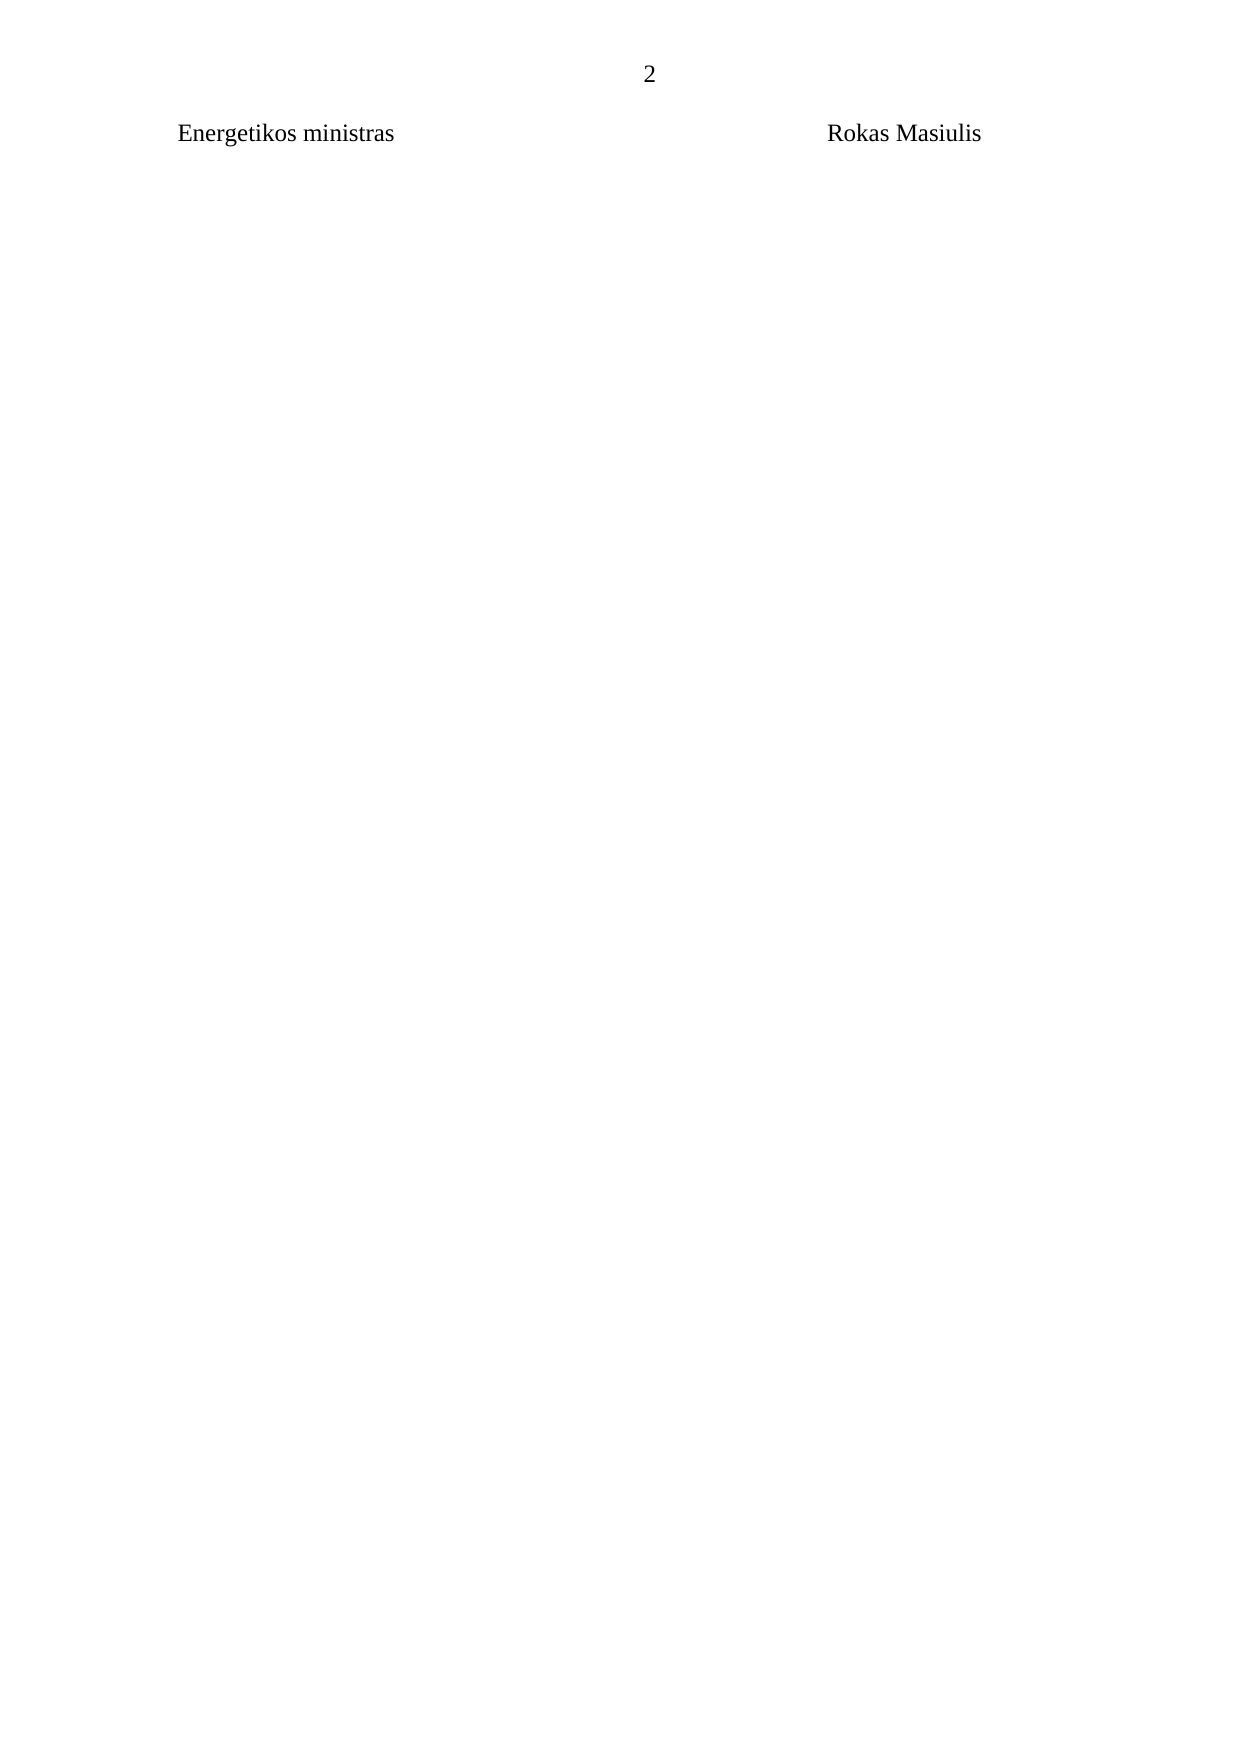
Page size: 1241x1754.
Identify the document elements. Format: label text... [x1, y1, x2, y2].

text Energetikos ministras Rokas Masiulis [177, 118, 1122, 147]
